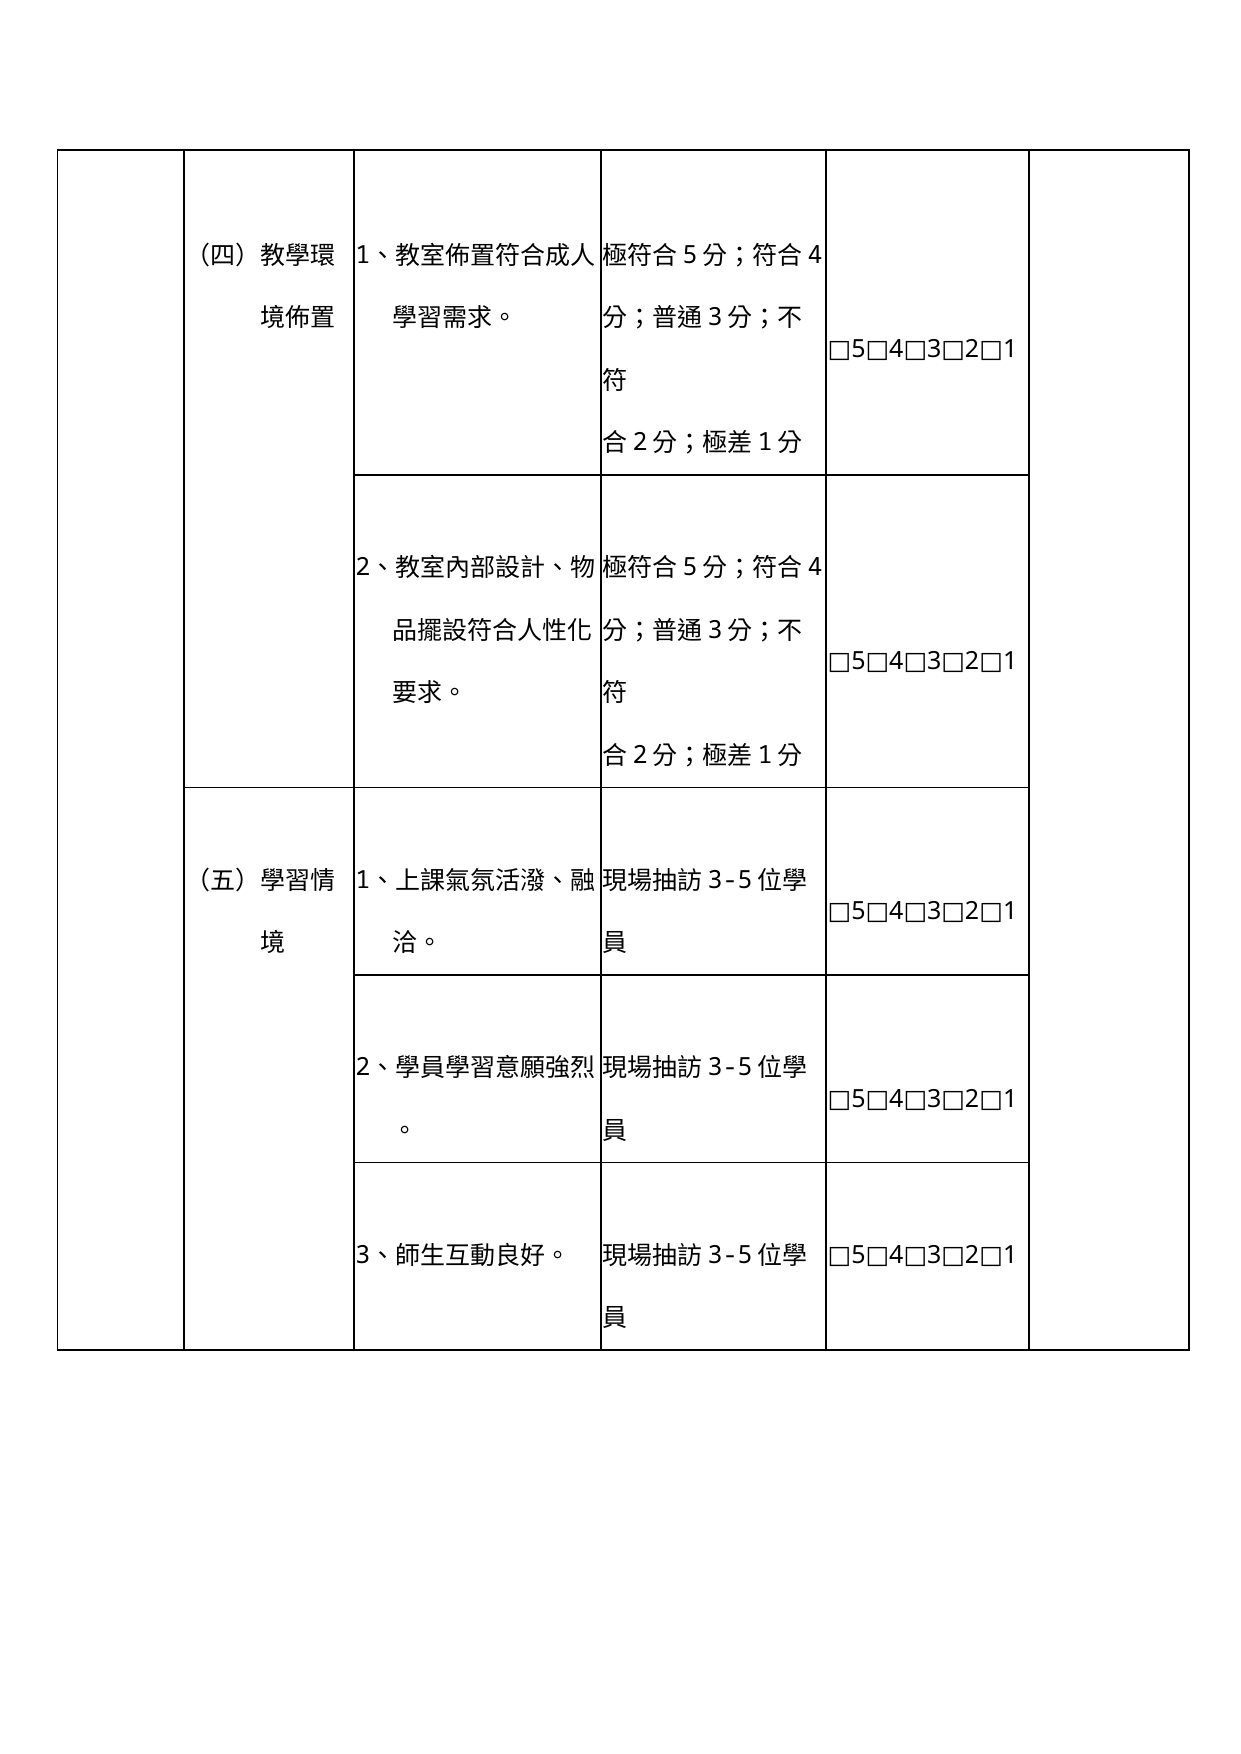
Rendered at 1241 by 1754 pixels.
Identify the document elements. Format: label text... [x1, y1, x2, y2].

table_cell □5□4□3□2□1 [827, 476, 1028, 786]
table_cell 1、教室佈置符合成人 學習需求。 [355, 151, 600, 474]
table_cell （四）教學環 境佈置 [185, 151, 353, 786]
table_cell 3、師生互動良好。 [355, 1163, 600, 1349]
table_cell 1、上課氣氛活潑、融 洽。 [355, 788, 600, 974]
table_cell 現場抽訪3-5位學員 [602, 1163, 825, 1349]
table_cell 2、教室內部設計、物 品擺設符合人性化 要求。 [355, 476, 600, 786]
table_cell □5□4□3□2□1 [827, 151, 1028, 474]
table_cell □5□4□3□2□1 [827, 788, 1028, 974]
table_cell [58, 151, 183, 1349]
table_cell 現場抽訪3-5位學員 [602, 976, 825, 1161]
table_cell [1030, 151, 1188, 1349]
table_cell □5□4□3□2□1 [827, 1163, 1028, 1349]
table_cell 極符合5分；符合4 分；普通3分；不符 合2分；極差1分 [602, 476, 825, 786]
table_cell □5□4□3□2□1 [827, 976, 1028, 1161]
table_cell （五）學習情 境 [185, 788, 353, 1349]
table_cell 2、學員學習意願強烈 。 [355, 976, 600, 1161]
table_cell 極符合5分；符合4 分；普通3分；不符 合2分；極差1分 [602, 151, 825, 474]
table_cell 現場抽訪3-5位學員 [602, 788, 825, 974]
